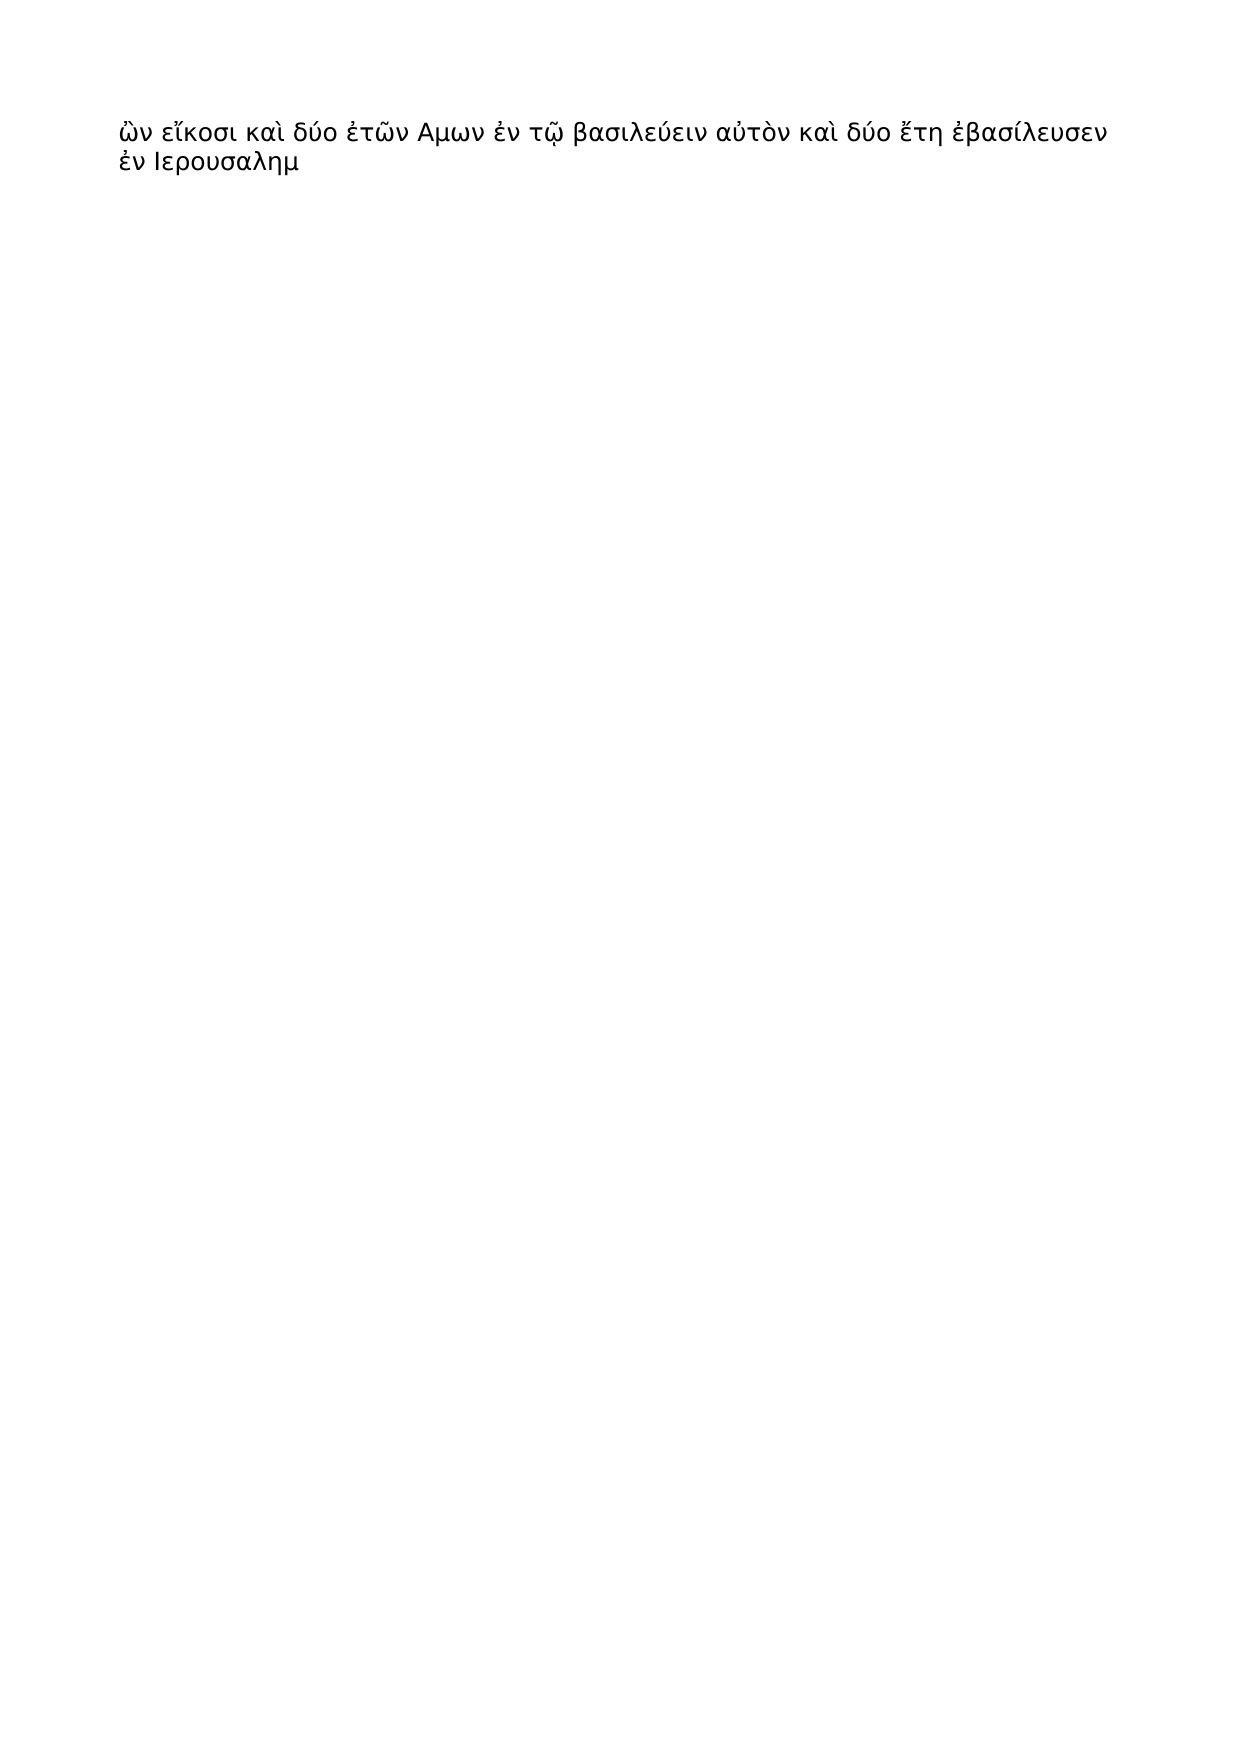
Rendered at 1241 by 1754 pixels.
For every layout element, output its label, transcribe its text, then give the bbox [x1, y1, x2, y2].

text ὢν εἴκοσι καὶ δύο ἐτῶν Αμων ἐν τῷ βασιλεύειν αὐτὸν καὶ δύο ἔτη ἐβασίλευσεν ἐν Ιερουσαλημ [118, 118, 1122, 176]
